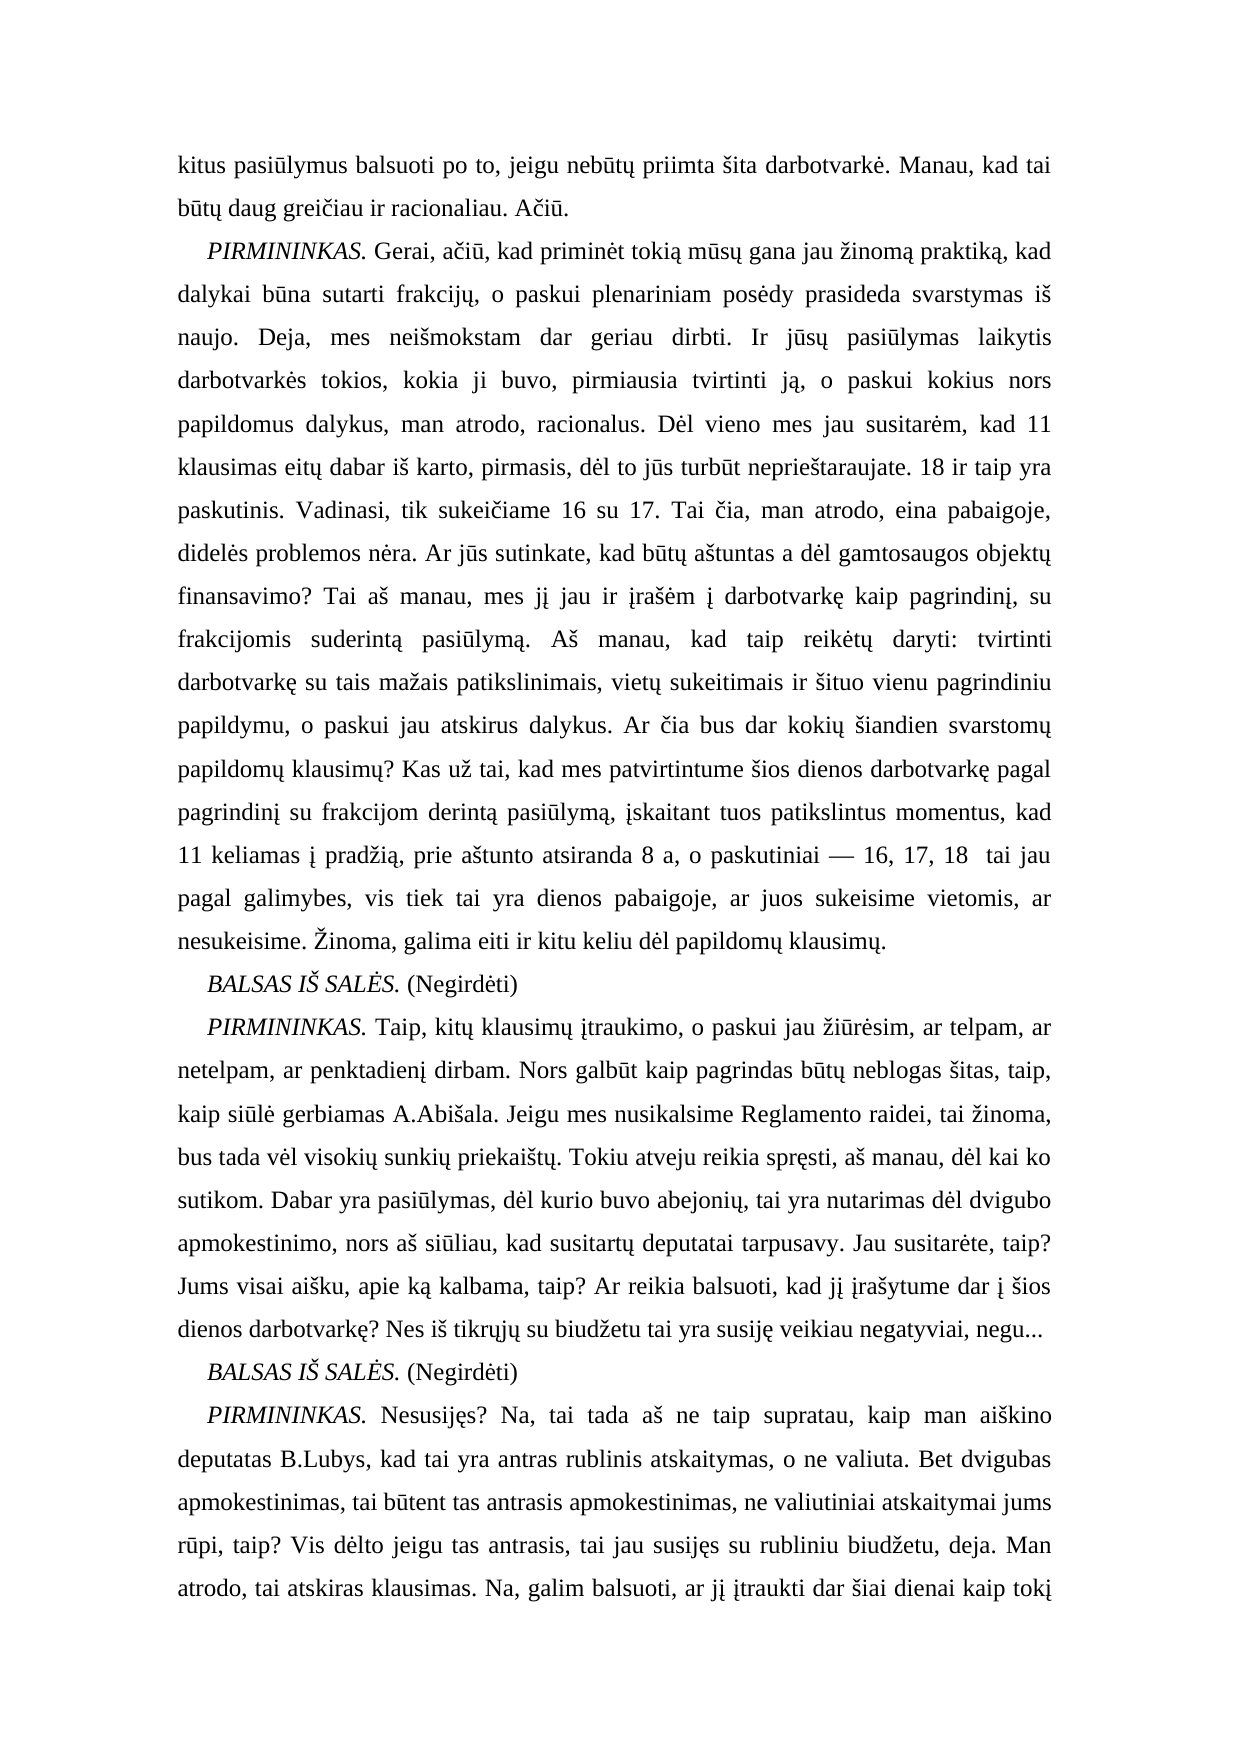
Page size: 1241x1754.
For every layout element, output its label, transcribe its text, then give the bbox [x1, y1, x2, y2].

text PIRMININKAS. Taip, kitų klausimų įtraukimo, o paskui jau žiūrėsim, ar telpam, ar netelpam, ar penktadienį dirbam. Nors galbūt kaip pagrindas būtų neblogas šitas, taip, kaip siūlė gerbiamas A.Abišala. Jeigu mes nusikalsime Reglamento raidei, tai žinoma, bus tada vėl visokių sunkių priekaištų. Tokiu atveju reikia spręsti, aš manau, dėl kai ko sutikom. Dabar yra pasiūlymas, dėl kurio buvo abejonių, tai yra nutarimas dėl dvigubo apmokestinimo, nors aš siūliau, kad susitartų deputatai tarpusavy. Jau susitarėte, taip? Jums visai aišku, apie ką kalbama, taip? Ar reikia balsuoti, kad jį įrašytume dar į šios dienos darbotvarkę? Nes iš tikrųjų su biudžetu tai yra susiję veikiau negatyviai, negu... [177, 1012, 1053, 1343]
text PIRMININKAS. Nesusijęs? Na, tai tada aš ne taip supratau, kaip man aiškino deputatas B.Lubys, kad tai yra antras rublinis atskaitymas, o ne valiuta. Bet dvigubas apmokestinimas, tai būtent tas antrasis apmokestinimas, ne valiutiniai atskaitymai jums rūpi, taip? Vis dėlto jeigu tas antrasis, tai jau susijęs su rubliniu biudžetu, deja. Man atrodo, tai atskiras klausimas. Na, galim balsuoti, ar jį įtraukti dar šiai dienai kaip tokį [177, 1401, 1053, 1602]
text BALSAS IŠ SALĖS. (Negirdėti) [177, 969, 1053, 998]
text PIRMININKAS. Gerai, ačiū, kad priminėt tokią mūsų gana jau žinomą praktiką, kad dalykai būna sutarti frakcijų, o paskui plenariniam posėdy prasideda svarstymas iš naujo. Deja, mes neišmokstam dar geriau dirbti. Ir jūsų pasiūlymas laikytis darbotvarkės tokios, kokia ji buvo, pirmiausia tvirtinti ją, o paskui kokius nors papildomus dalykus, man atrodo, racionalus. Dėl vieno mes jau susitarėm, kad 11 klausimas eitų dabar iš karto, pirmasis, dėl to jūs turbūt neprieštaraujate. 18 ir taip yra paskutinis. Vadinasi, tik sukeičiame 16 su 17. Tai čia, man atrodo, eina pabaigoje, didelės problemos nėra. Ar jūs sutinkate, kad būtų aštuntas a dėl gamtosaugos objektų finansavimo? Tai aš manau, mes jį jau ir įrašėm į darbotvarkę kaip pagrindinį, su frakcijomis suderintą pasiūlymą. Aš manau, kad taip reikėtų daryti: tvirtinti darbotvarkę su tais mažais patikslinimais, vietų sukeitimais ir šituo vienu pagrindiniu papildymu, o paskui jau atskirus dalykus. Ar čia bus dar kokių šiandien svarstomų papildomų klausimų? Kas už tai, kad mes patvirtintume šios dienos darbotvarkę pagal pagrindinį su frakcijom derintą pasiūlymą, įskaitant tuos patikslintus momentus, kad 11 keliamas į pradžią, prie aštunto atsiranda 8 a, o paskutiniai — 16, 17, 18 tai jau pagal galimybes, vis tiek tai yra dienos pabaigoje, ar juos sukeisime vietomis, ar nesukeisime. Žinoma, galima eiti ir kitu keliu dėl papildomų klausimų. [177, 236, 1053, 955]
text BALSAS IŠ SALĖS. (Negirdėti) [177, 1357, 1053, 1386]
text kitus pasiūlymus balsuoti po to, jeigu nebūtų priimta šita darbotvarkė. Manau, kad tai būtų daug greičiau ir racionaliau. Ačiū. [177, 150, 1053, 222]
